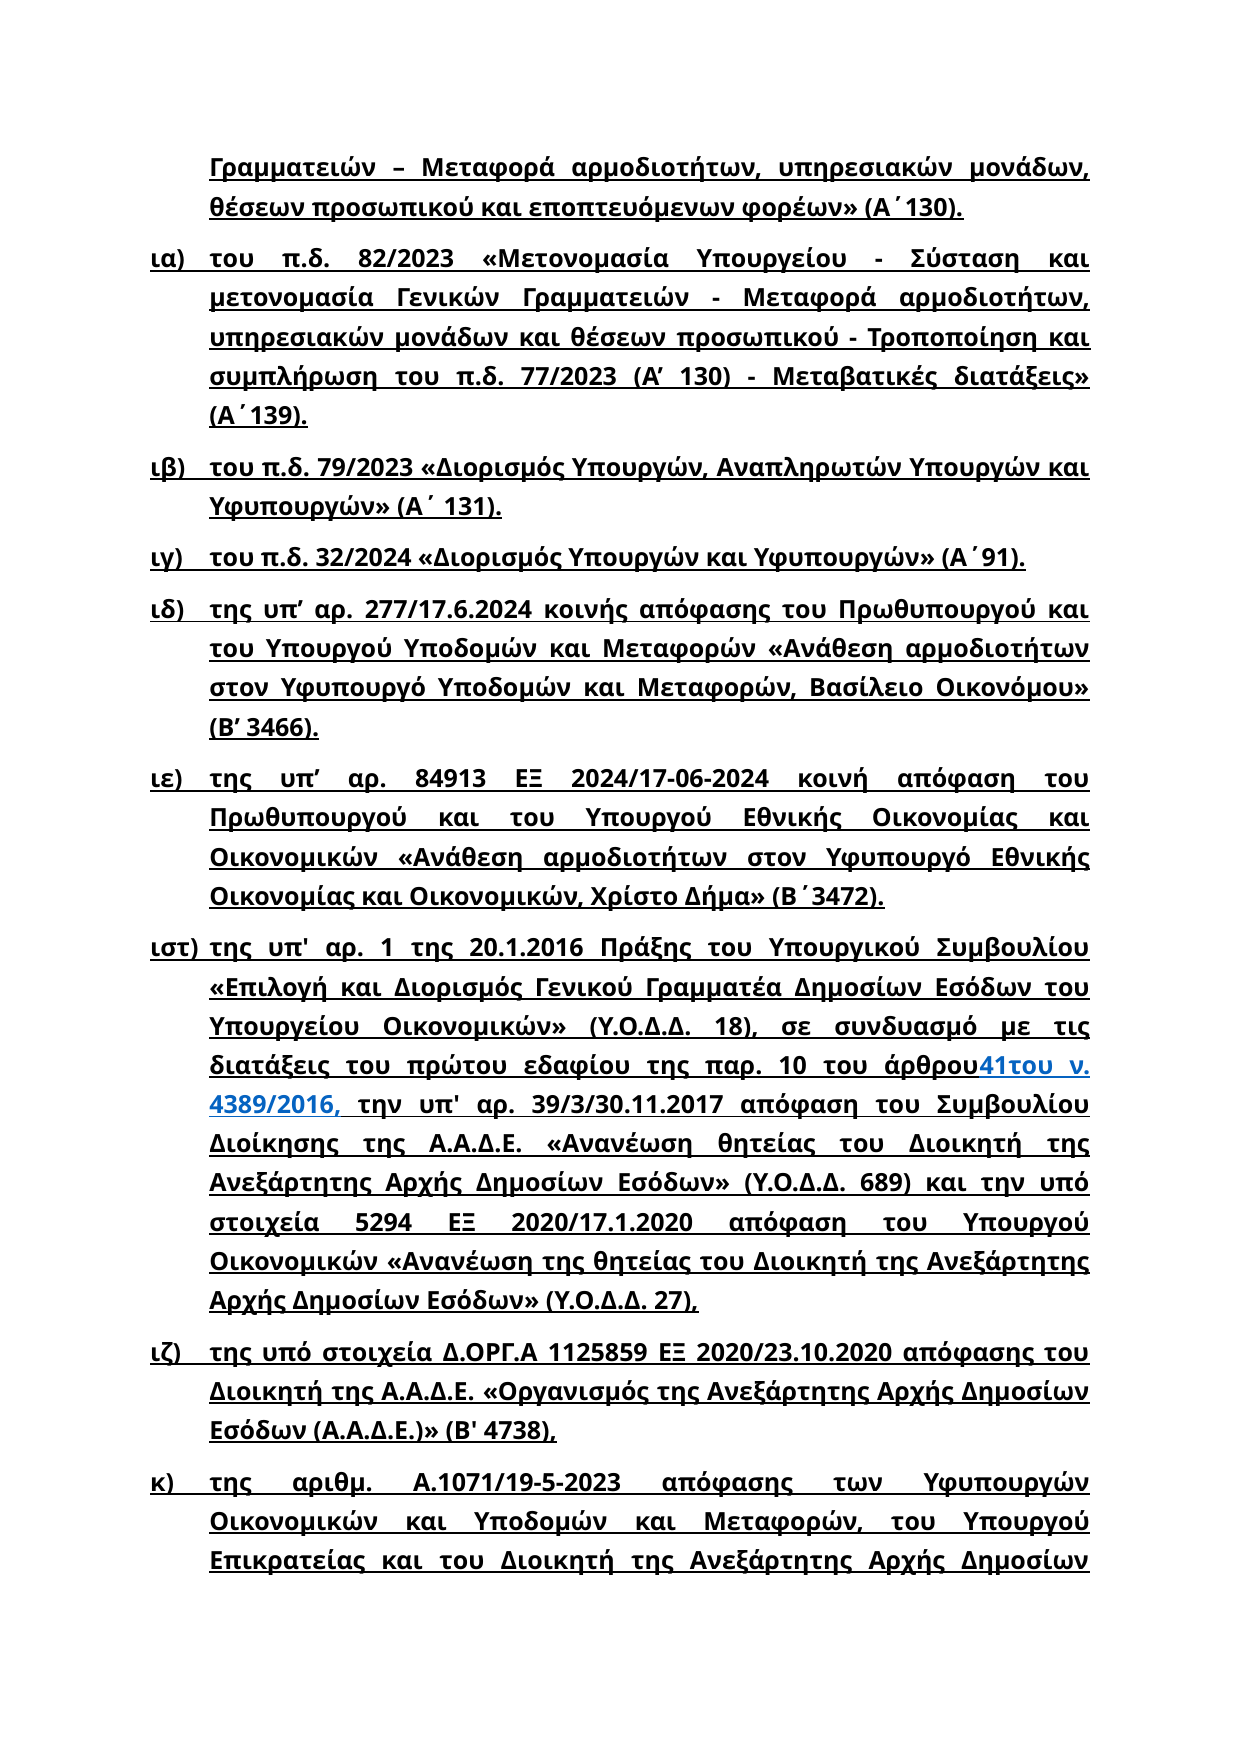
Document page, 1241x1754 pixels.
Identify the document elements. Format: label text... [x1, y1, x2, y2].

list ιε) της υπ’ αρ. 84913 ΕΞ 2024/17-06-2024 κοινή απόφαση του [150, 761, 1090, 790]
list «Επιλογή και Διορισμός Γενικού Γραμματέα Δημοσίων Εσόδων του Υπουργείου Οικονομικών» (Υ.Ο.Δ.Δ. 18), σε συνδυασμό με τις διατάξεις του πρώτου εδαφίου της παρ. 10 του άρθρου41του ν. 4389/2016, την υπ' αρ. 39/3/30.11.2017 απόφαση του Συμβουλίου Διοίκησης της Α.Α.Δ.Ε. «Ανανέωση θητείας του Διοικητή της Ανεξάρτητης Αρχής Δημοσίων Εσόδων» (Υ.Ο.Δ.Δ. 689) και την υπό στοιχεία 5294 ΕΞ 2020/17.1.2020 απόφαση του Υπουργού Οικονομικών «Ανανέωση της θητείας του Διοικητή της Ανεξάρτητης Αρχής Δημοσίων Εσόδων» (Υ.Ο.Δ.Δ. 27), [150, 961, 1090, 1317]
list Πρωθυπουργού και του Υπουργού Εθνικής Οικονομίας και Οικονομικών «Ανάθεση αρμοδιοτήτων στον Υφυπουργό Εθνικής Οικονομίας και Οικονομικών, Χρίστο Δήμα» (Β΄3472). [150, 792, 1090, 912]
list ιστ) της υπ' αρ. 1 της 20.1.2016 Πράξης του Υπουργικού Συμβουλίου [150, 930, 1090, 959]
list Διοικητή της Α.Α.Δ.Ε. «Οργανισμός της Ανεξάρτητης Αρχής Δημοσίων Εσόδων (Α.Α.Δ.Ε.)» (Β' 4738), [150, 1365, 1090, 1447]
list μετονομασία Γενικών Γραμματειών - Μεταφορά αρμοδιοτήτων, υπηρεσιακών μονάδων και θέσεων προσωπικού - Τροποποίηση και συμπλήρωση του π.δ. 77/2023 (Α’ 130) - Μεταβατικές διατάξεις» (Α΄139). [150, 272, 1090, 432]
list ια) του π.δ. 82/2023 «Μετονομασία Υπουργείου - Σύσταση και [150, 241, 1090, 270]
list κ) της αριθμ. Α.1071/19-5-2023 απόφασης των Υφυπουργών [150, 1464, 1090, 1493]
list του Υπουργού Υποδομών και Μεταφορών «Ανάθεση αρμοδιοτήτων στον Υφυπουργό Υποδομών και Μεταφορών, Βασίλειο Οικονόμου» (Β’ 3466). [150, 622, 1090, 743]
list Γραμματειών – Μεταφορά αρμοδιοτήτων, υπηρεσιακών μονάδων, θέσεων προσωπικού και εποπτευόμενων φορέων» (Α΄130). [150, 150, 1090, 223]
list Οικονομικών και Υποδομών και Μεταφορών, του Υπουργού Επικρατείας και του Διοικητή της Ανεξάρτητης Αρχής Δημοσίων [150, 1495, 1090, 1577]
list Υφυπουργών» (Α΄ 131). [150, 480, 1090, 522]
list ιβ) του π.δ. 79/2023 «Διορισμός Υπουργών, Αναπληρωτών Υπουργών και [150, 449, 1090, 478]
list ιζ) της υπό στοιχεία Δ.ΟΡΓ.Α 1125859 ΕΞ 2020/23.10.2020 απόφασης του [150, 1334, 1090, 1363]
list ιγ) του π.δ. 32/2024 «Διορισμός Υπουργών και Υφυπουργών» (Α΄91). [150, 540, 1090, 574]
list ιδ) της υπ’ αρ. 277/17.6.2024 κοινής απόφασης του Πρωθυπουργού και [150, 592, 1090, 621]
